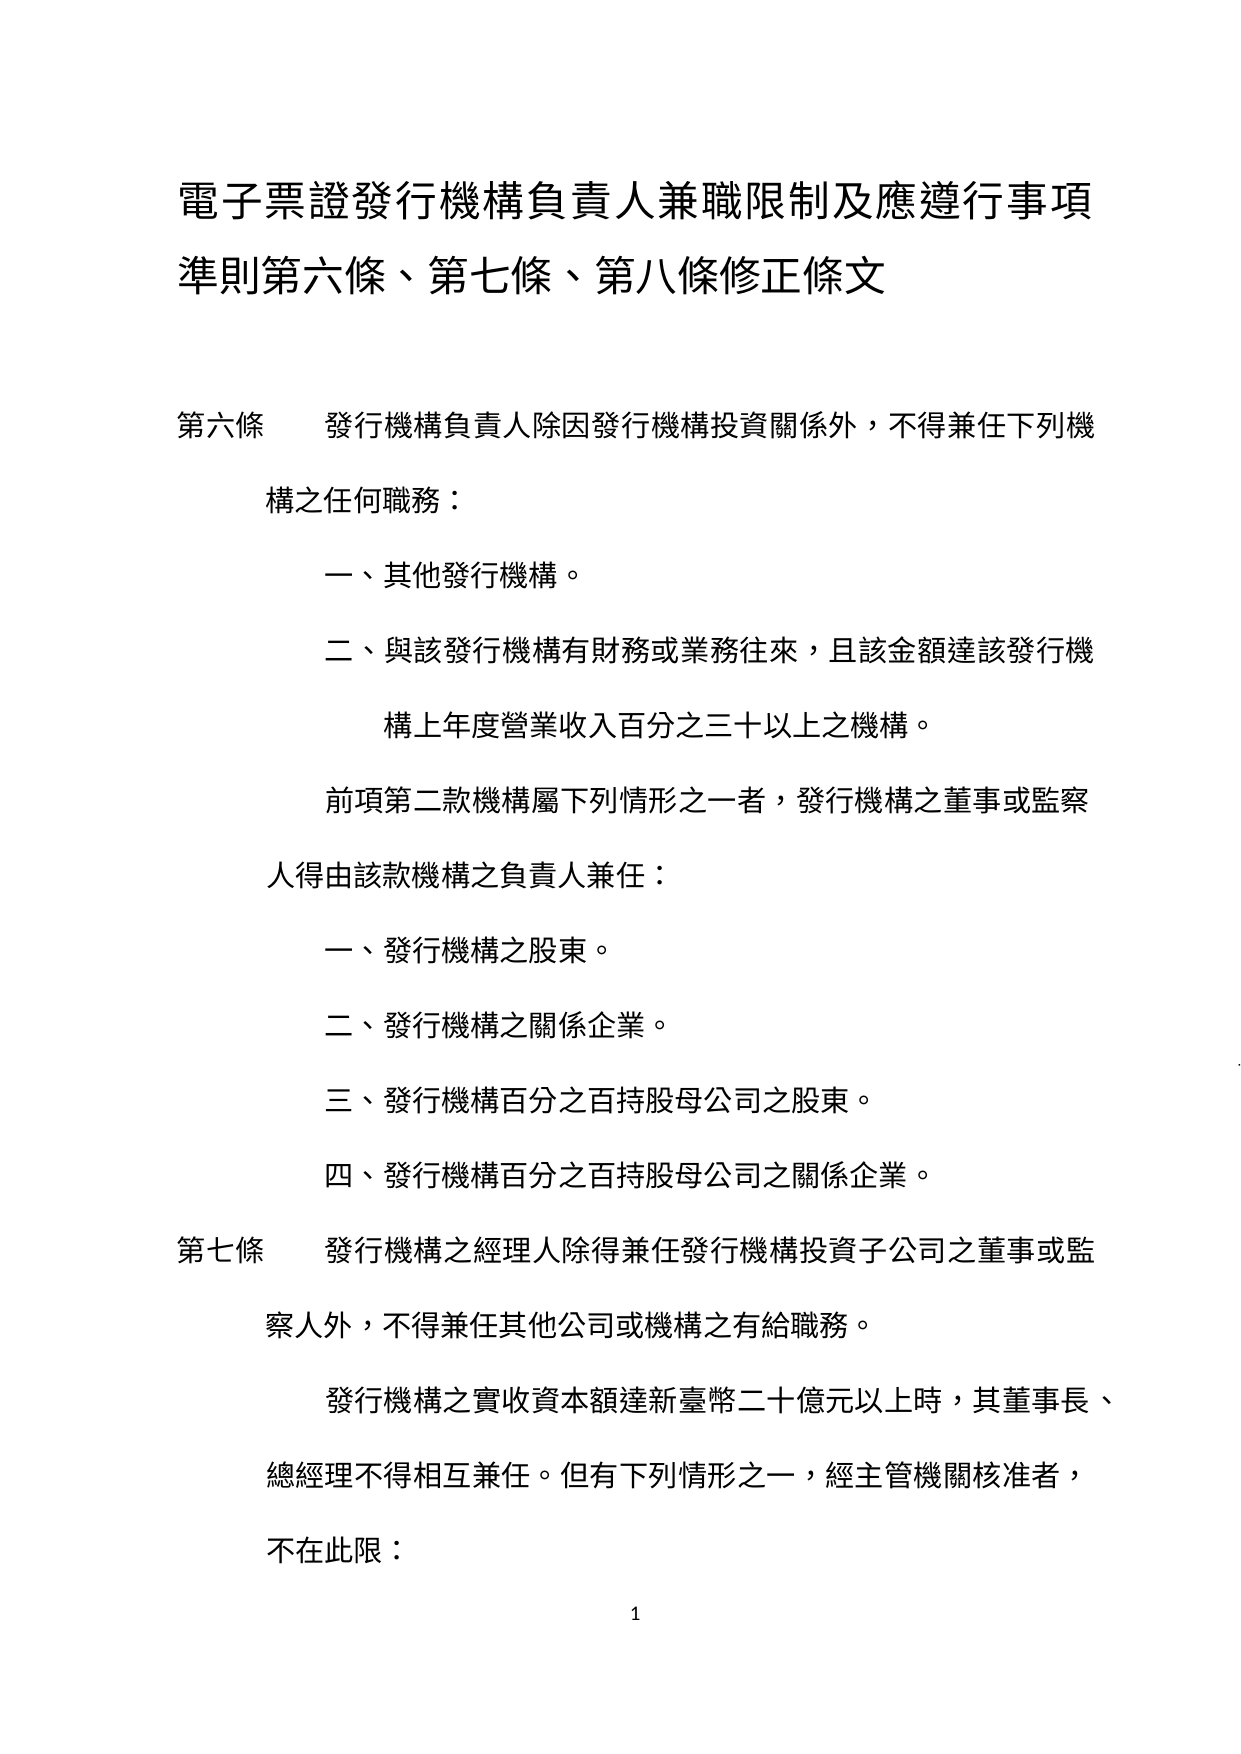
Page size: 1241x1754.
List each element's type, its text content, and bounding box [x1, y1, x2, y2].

text 三、發行機構百分之百持股母公司之股東。 [324, 1061, 1097, 1136]
text 二、與該發行機構有財務或業務往來，且該金額達該發行機構上年度營業收入百分之三十以上之機構。 [324, 611, 1097, 761]
text 一、其他發行機構。 [324, 536, 1097, 611]
text 電子票證發行機構負責人兼職限制及應遵行事項準則第六條、第七條、第八條修正條文 [177, 161, 1092, 311]
text 第七條 發行機構之經理人除得兼任發行機構投資子公司之董事或監察人外，不得兼任其他公司或機構之有給職務。 [176, 1211, 1097, 1361]
text 第六條 發行機構負責人除因發行機構投資關係外，不得兼任下列機構之任何職務： [176, 386, 1097, 536]
text 發行機構之實收資本額達新臺幣二十億元以上時，其董事長、總經理不得相互兼任。但有下列情形之一，經主管機關核准者，不在此限： [266, 1361, 1092, 1586]
text 二、發行機構之關係企業。 [324, 986, 1097, 1061]
text 一、發行機構之股東。 [324, 911, 1097, 986]
text 前項第二款機構屬下列情形之一者，發行機構之董事或監察人得由該款機構之負責人兼任： [266, 761, 1092, 911]
text 四、發行機構百分之百持股母公司之關係企業。 [324, 1136, 1097, 1211]
